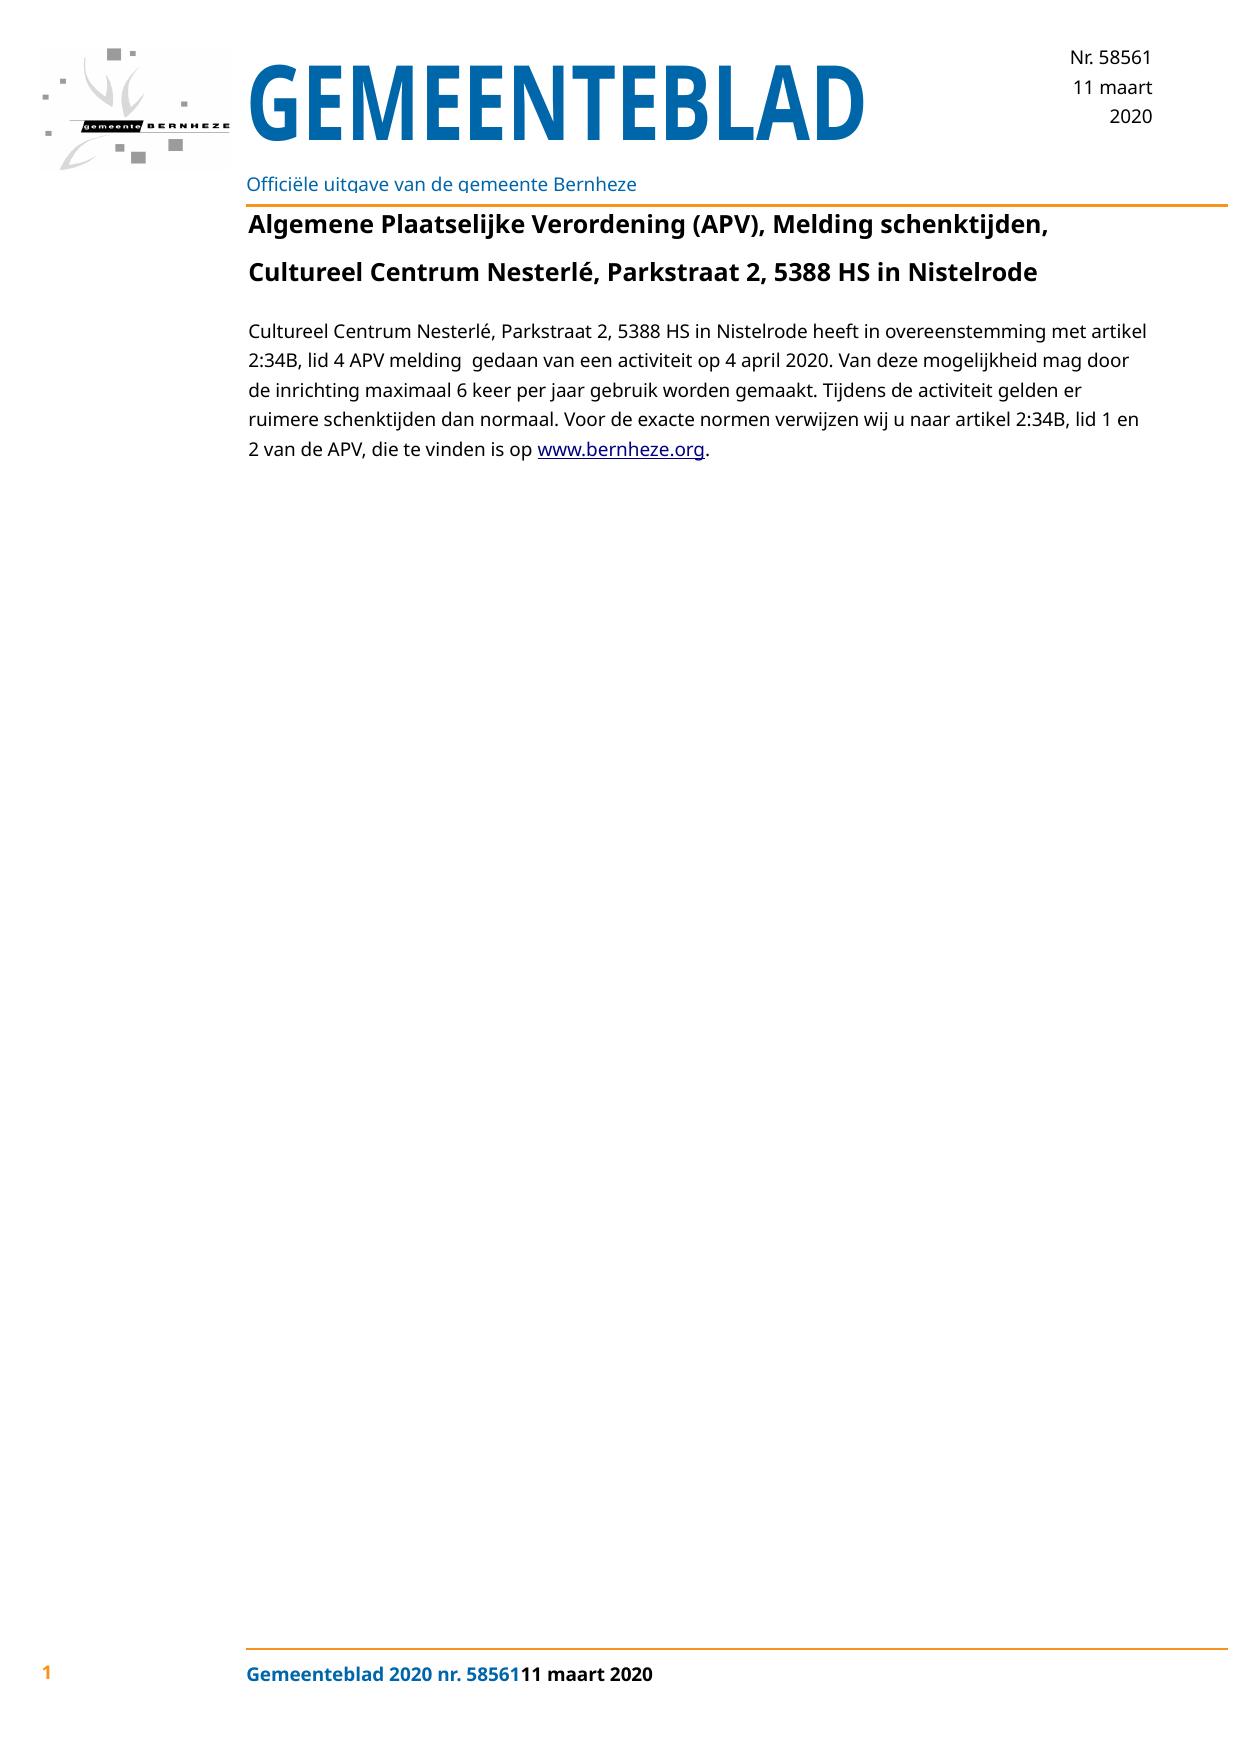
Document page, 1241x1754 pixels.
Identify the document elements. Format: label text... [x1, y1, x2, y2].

text Cultureel Centrum Nesterlé, Parkstraat 2, 5388 HS in Nistelrode heeft in overeenstemming met artikel 2:34B, lid 4 APV melding gedaan van een activiteit op 4 april 2020. Van deze mogelijkheid mag door de inrichting maximaal 6 keer per jaar gebruik worden gemaakt. Tijdens de activiteit gelden er ruimere schenktijden dan normaal. Voor de exacte normen verwijzen wij u naar artikel 2:34B, lid 1 en 2 van de APV, die te vinden is op www.bernheze.org. [248, 318, 1152, 462]
text Algemene Plaatselijke Verordening (APV), Melding schenktijden, Cultureel Centrum Nesterlé, Parkstraat 2, 5388 HS in Nistelrode [248, 207, 1152, 288]
picture [41, 47, 231, 172]
